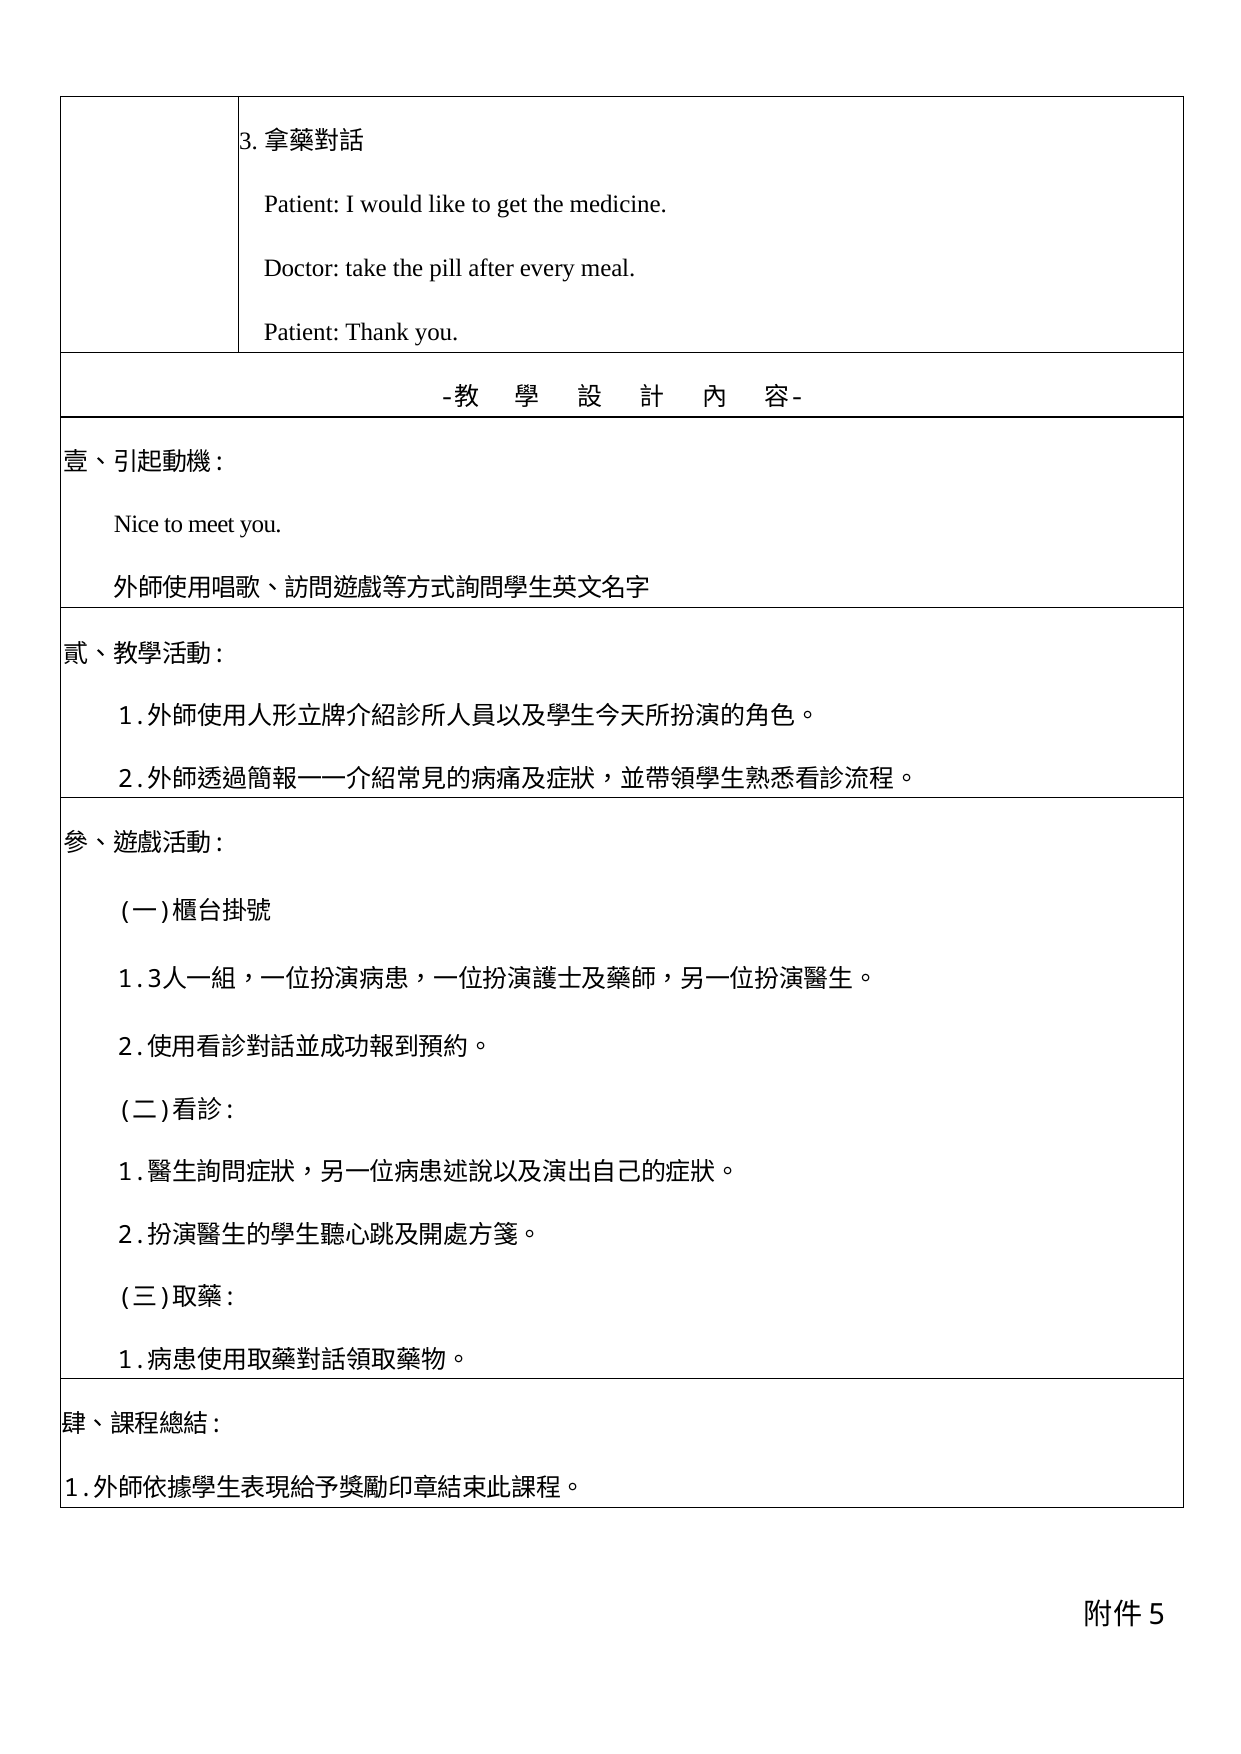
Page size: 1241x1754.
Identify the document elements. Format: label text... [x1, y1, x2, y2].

table_cell 3. 拿藥對話 Patient: I would like to get the medicine. Doctor: take the pill after every meal. Patient: Thank you. [239, 97, 1183, 352]
table_cell -教 學 設 計 內 容- [61, 353, 1183, 416]
table_cell [61, 97, 238, 352]
table_cell 參、遊戲活動: (一)櫃台掛號 1.3人一組，一位扮演病患，一位扮演護士及藥師，另一位扮演醫生。 2.使用看診對話並成功報到預約。 (二)看診: 1.醫生詢問症狀，另一位病患述說以及演出自己的症狀。 2.扮演醫生的學生聽心跳及開處方箋。 (三)取藥: 1.病患使用取藥對話領取藥物。 [61, 798, 1183, 1378]
table_cell 貳、教學活動: 1.外師使用人形立牌介紹診所人員以及學生今天所扮演的角色。 2.外師透過簡報一一介紹常見的病痛及症狀，並帶領學生熟悉看診流程。 [61, 608, 1183, 797]
table_cell 壹、引起動機: Nice to meet you. 外師使用唱歌、訪問遊戲等方式詢問學生英文名字 [61, 418, 1183, 607]
text 附件5 [75, 1570, 1165, 1633]
table_cell 肆、課程總結: 1.外師依據學生表現給予獎勵印章結束此課程。 [61, 1379, 1183, 1507]
